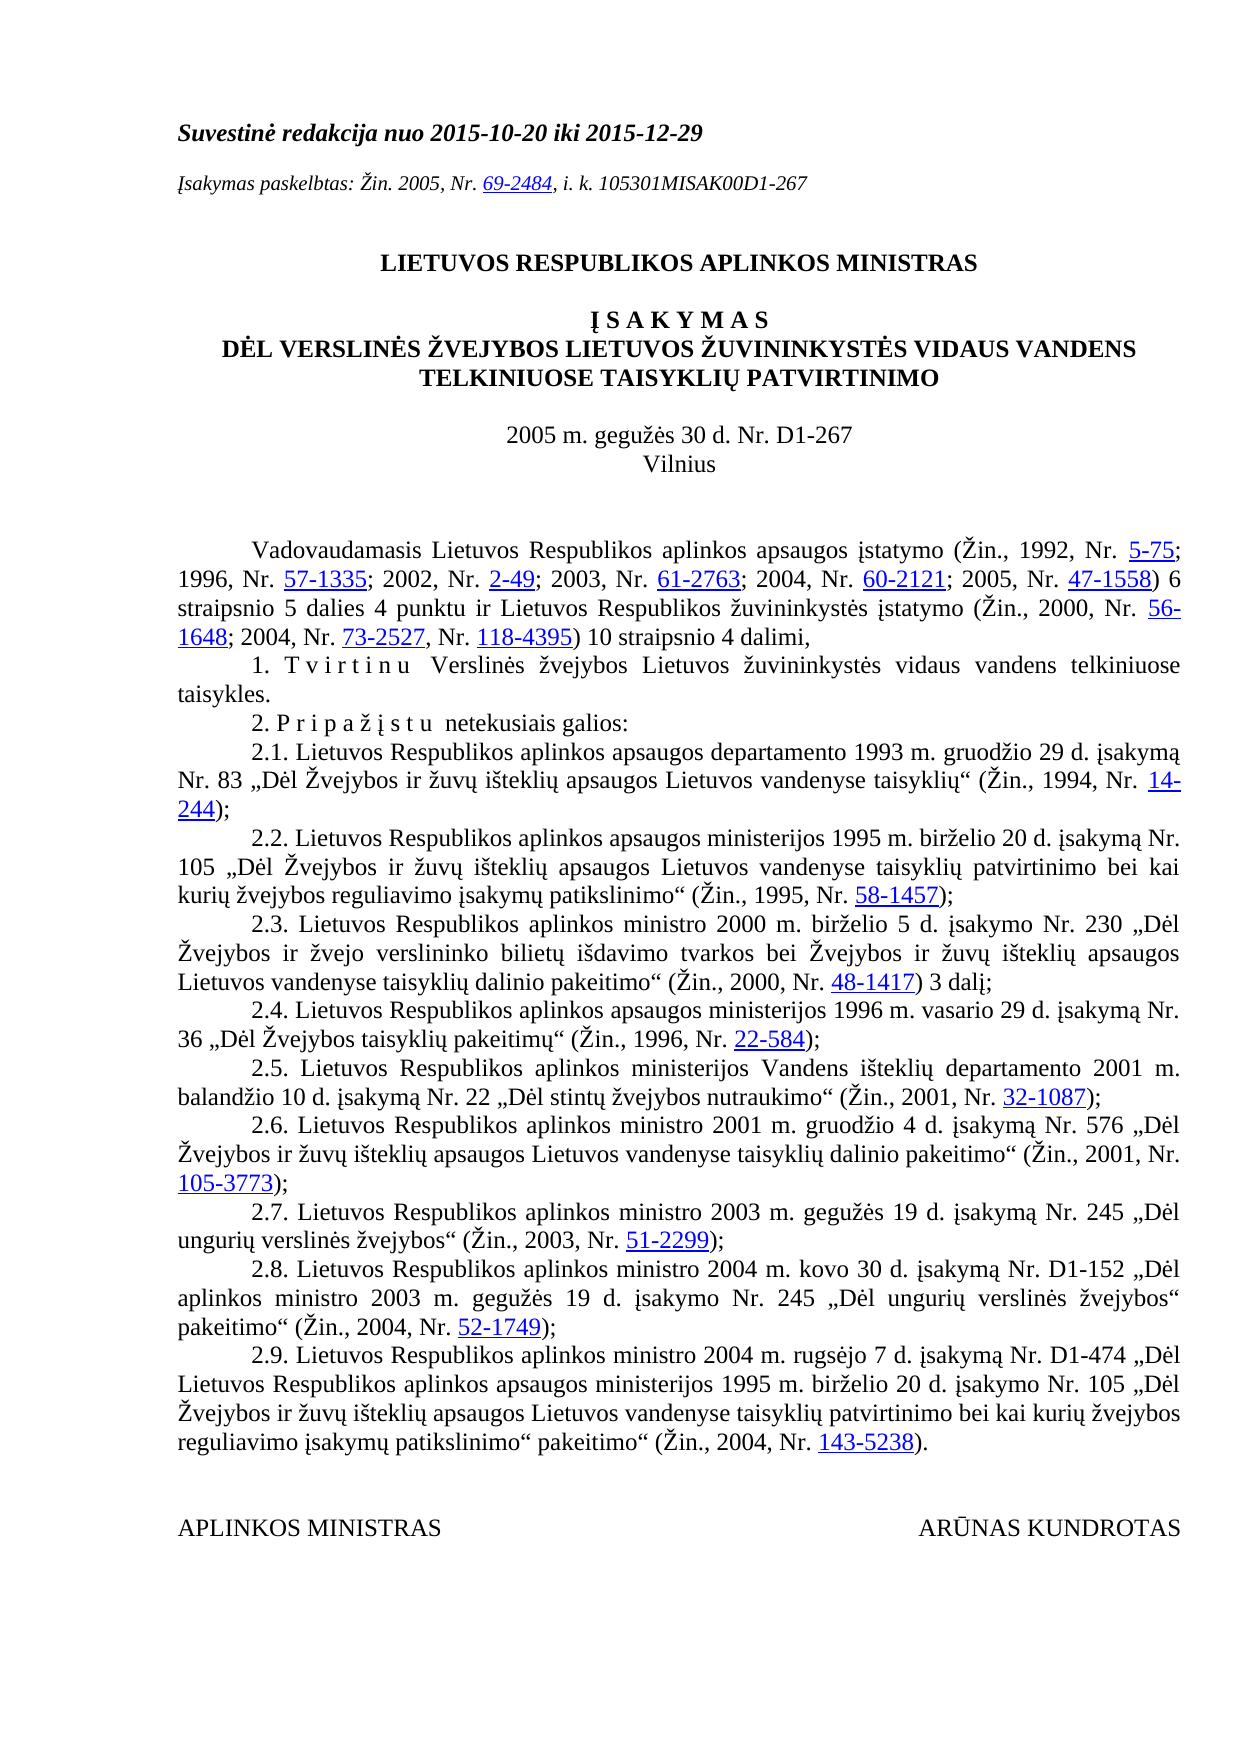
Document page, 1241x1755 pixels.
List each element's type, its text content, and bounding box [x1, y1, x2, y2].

text Į S A K Y M A S [177, 305, 1181, 334]
text 2.9. Lietuvos Respublikos aplinkos ministro 2004 m. rugsėjo 7 d. įsakymą Nr. D1-474 „Dėl Lietuvos Respublikos aplinkos apsaugos ministerijos 1995 m. birželio 20 d. įsakymo Nr. 105 „Dėl Žvejybos ir žuvų išteklių apsaugos Lietuvos vandenyse taisyklių patvirtinimo bei kai kurių žvejybos reguliavimo įsakymų patikslinimo“ pakeitimo“ (Žin., 2004, Nr. 143-5238). [177, 1340, 1181, 1455]
text 2005 m. gegužės 30 d. Nr. D1-267 [177, 420, 1181, 449]
text 2.2. Lietuvos Respublikos aplinkos apsaugos ministerijos 1995 m. birželio 20 d. įsakymą Nr. 105 „Dėl Žvejybos ir žuvų išteklių apsaugos Lietuvos vandenyse taisyklių patvirtinimo bei kai kurių žvejybos reguliavimo įsakymų patikslinimo“ (Žin., 1995, Nr. 58-1457); [177, 823, 1181, 909]
text Vilnius [177, 449, 1181, 478]
text 2.8. Lietuvos Respublikos aplinkos ministro 2004 m. kovo 30 d. įsakymą Nr. D1-152 „Dėl aplinkos ministro 2003 m. gegužės 19 d. įsakymo Nr. 245 „Dėl ungurių verslinės žvejybos“ pakeitimo“ (Žin., 2004, Nr. 52-1749); [177, 1254, 1181, 1340]
text 2.7. Lietuvos Respublikos aplinkos ministro 2003 m. gegužės 19 d. įsakymą Nr. 245 „Dėl ungurių verslinės žvejybos“ (Žin., 2003, Nr. 51-2299); [177, 1197, 1181, 1254]
text 2.4. Lietuvos Respublikos aplinkos apsaugos ministerijos 1996 m. vasario 29 d. įsakymą Nr. 36 „Dėl Žvejybos taisyklių pakeitimų“ (Žin., 1996, Nr. 22-584); [177, 995, 1181, 1053]
text LIETUVOS RESPUBLIKOS APLINKOS MINISTRAS [177, 248, 1181, 277]
text 2.6. Lietuvos Respublikos aplinkos ministro 2001 m. gruodžio 4 d. įsakymą Nr. 576 „Dėl Žvejybos ir žuvų išteklių apsaugos Lietuvos vandenyse taisyklių dalinio pakeitimo“ (Žin., 2001, Nr. 105-3773); [177, 1110, 1181, 1197]
text Įsakymas paskelbtas: Žin. 2005, Nr. 69-2484, i. k. 105301MISAK00D1-267 [177, 171, 1181, 195]
text 2.1. Lietuvos Respublikos aplinkos apsaugos departamento 1993 m. gruodžio 29 d. įsakymą Nr. 83 „Dėl Žvejybos ir žuvų išteklių apsaugos Lietuvos vandenyse taisyklių“ (Žin., 1994, Nr. 14-244); [177, 737, 1181, 823]
text APLINKOS MINISTRAS ARŪNAS KUNDROTAS [177, 1513, 1181, 1542]
text DĖL VERSLINĖS ŽVEJYBOS LIETUVOS ŽUVININKYSTĖS VIDAUS VANDENS TELKINIUOSE TAISYKLIŲ PATVIRTINIMO [177, 334, 1181, 392]
text 2.5. Lietuvos Respublikos aplinkos ministerijos Vandens išteklių departamento 2001 m. balandžio 10 d. įsakymą Nr. 22 „Dėl stintų žvejybos nutraukimo“ (Žin., 2001, Nr. 32-1087); [177, 1053, 1181, 1110]
text 2. Pripažįstu netekusiais galios: [177, 708, 1181, 737]
text Suvestinė redakcija nuo 2015-10-20 iki 2015-12-29 [177, 118, 1181, 147]
text Vadovaudamasis Lietuvos Respublikos aplinkos apsaugos įstatymo (Žin., 1992, Nr. 5-75; 1996, Nr. 57-1335; 2002, Nr. 2-49; 2003, Nr. 61-2763; 2004, Nr. 60-2121; 2005, Nr. 47-1558) 6 straipsnio 5 dalies 4 punktu ir Lietuvos Respublikos žuvininkystės įstatymo (Žin., 2000, Nr. 56-1648; 2004, Nr. 73-2527, Nr. 118-4395) 10 straipsnio 4 dalimi, [177, 535, 1181, 650]
text 1. Tvirtinu Verslinės žvejybos Lietuvos žuvininkystės vidaus vandens telkiniuose taisykles. [177, 650, 1181, 708]
text 2.3. Lietuvos Respublikos aplinkos ministro 2000 m. birželio 5 d. įsakymo Nr. 230 „Dėl Žvejybos ir žvejo verslininko bilietų išdavimo tvarkos bei Žvejybos ir žuvų išteklių apsaugos Lietuvos vandenyse taisyklių dalinio pakeitimo“ (Žin., 2000, Nr. 48-1417) 3 dalį; [177, 909, 1181, 995]
